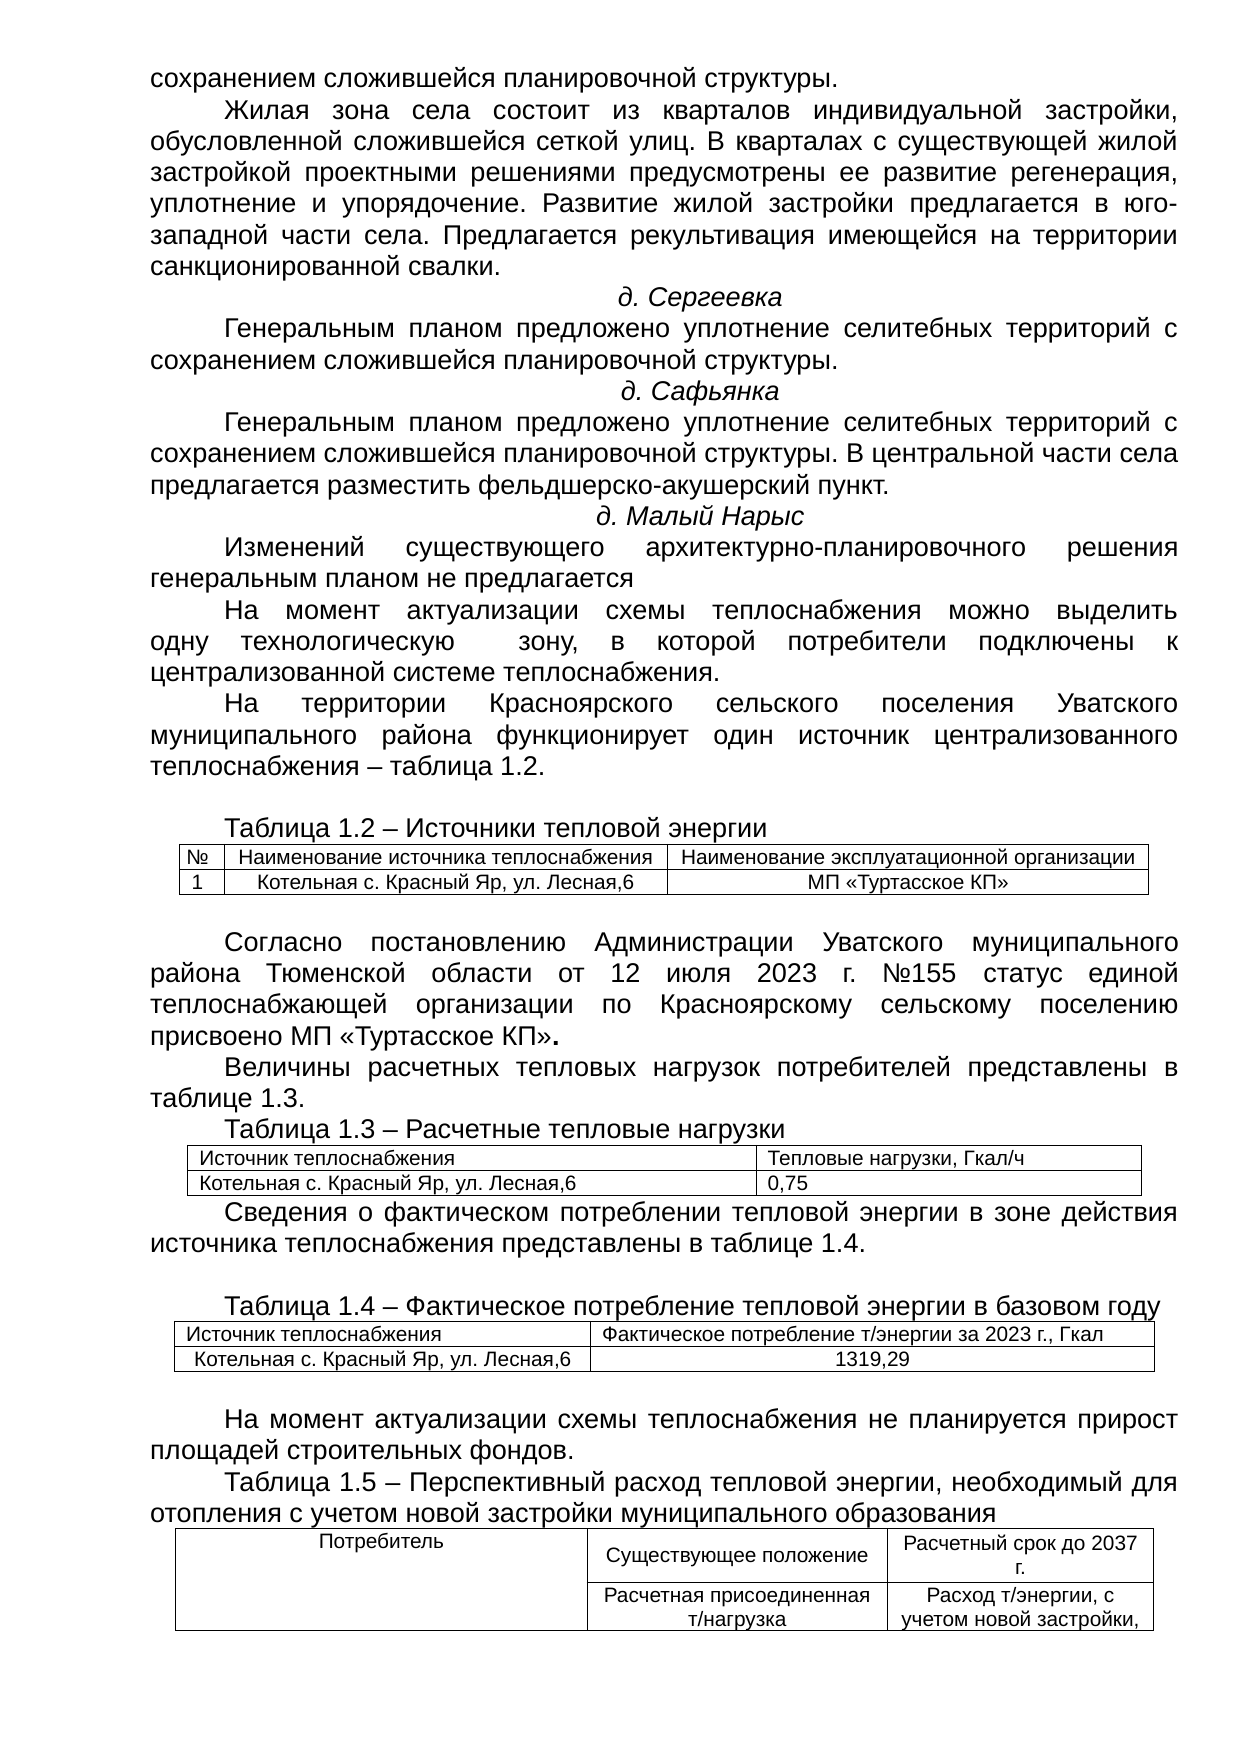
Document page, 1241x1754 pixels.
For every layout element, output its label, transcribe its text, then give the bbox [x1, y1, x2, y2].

text Величины расчетных тепловых нагрузок потребителей представлены в таблице 1.3. [150, 1051, 1179, 1113]
table_header Фактическое потребление т/энергии за 2023 г., Гкал [591, 1322, 1154, 1346]
text Таблица 1.2 – Источники тепловой энергии [150, 812, 1179, 844]
text д. Сергеевка [150, 281, 1179, 312]
text На момент актуализации схемы теплоснабжения можно выделить одну технологическую зону, в которой потребители подключены к централизованной системе теплоснабжения. [150, 594, 1179, 687]
text Таблица 1.3 – Расчетные тепловые нагрузки [150, 1113, 1179, 1145]
table_header Источник теплоснабжения [175, 1322, 590, 1346]
text Генеральным планом предложено уплотнение селитебных территорий с сохранением сложившейся планировочной структуры. В центральной части села предлагается разместить фельдшерско-акушерский пункт. [150, 406, 1179, 500]
table_header № [180, 845, 224, 869]
text Таблица 1.4 – Фактическое потребление тепловой энергии в базовом году [150, 1289, 1179, 1321]
text На территории Красноярского сельского поселения Уватского муниципального района функционирует один источник централизованного теплоснабжения – таблица 1.2. [150, 687, 1179, 781]
table_header Расчетный срок до 2037 г. [888, 1529, 1153, 1582]
table_cell 0,75 [757, 1171, 1141, 1195]
table_cell Котельная с. Красный Яр, ул. Лесная,6 [225, 870, 667, 894]
table_cell Расход т/энергии, с учетом новой застройки, [888, 1583, 1153, 1630]
table_cell Котельная с. Красный Яр, ул. Лесная,6 [175, 1347, 590, 1371]
table_header Наименование эксплуатационной организации [668, 845, 1148, 869]
table_cell 1 [180, 870, 224, 894]
table_header Потребитель [176, 1529, 587, 1630]
table_cell МП «Туртасское КП» [668, 870, 1148, 894]
table_header Источник теплоснабжения [188, 1146, 756, 1170]
text Генеральным планом предложено уплотнение селитебных территорий с сохранением сложившейся планировочной структуры. [150, 312, 1179, 375]
text Жилая зона села состоит из кварталов индивидуальной застройки, обусловленной сложившейся сеткой улиц. В кварталах с существующей жилой застройкой проектными решениями предусмотрены ее развитие регенерация, уплотнение и упорядочение. Развитие жилой застройки предлагается в юго-западной части села. Предлагается рекультивация имеющейся на территории санкционированной свалки. [150, 94, 1179, 281]
text д. Сафьянка [150, 375, 1179, 406]
text На момент актуализации схемы теплоснабжения не планируется прирост площадей строительных фондов. [150, 1403, 1179, 1466]
text Сведения о фактическом потреблении тепловой энергии в зоне действия источника теплоснабжения представлены в таблице 1.4. [150, 1196, 1179, 1258]
text сохранением сложившейся планировочной структуры. [150, 62, 1179, 94]
table_header Наименование источника теплоснабжения [225, 845, 667, 869]
text Таблица 1.5 – Перспективный расход тепловой энергии, необходимый для отопления с учетом новой застройки муниципального образования [150, 1466, 1179, 1528]
table_cell 1319,29 [591, 1347, 1154, 1371]
text д. Малый Нарыс [150, 500, 1179, 531]
text Изменений существующего архитектурно-планировочного решения генеральным планом не предлагается [150, 531, 1179, 594]
table_header Существующее положение [588, 1529, 887, 1582]
text Согласно постановлению Администрации Уватского муниципального района Тюменской области от 12 июля 2023 г. №155 статус единой теплоснабжающей организации по Красноярскому сельскому поселению присвоено МП «Туртасское КП». [150, 926, 1179, 1051]
table_header Тепловые нагрузки, Гкал/ч [757, 1146, 1141, 1170]
table_cell Котельная с. Красный Яр, ул. Лесная,6 [188, 1171, 756, 1195]
